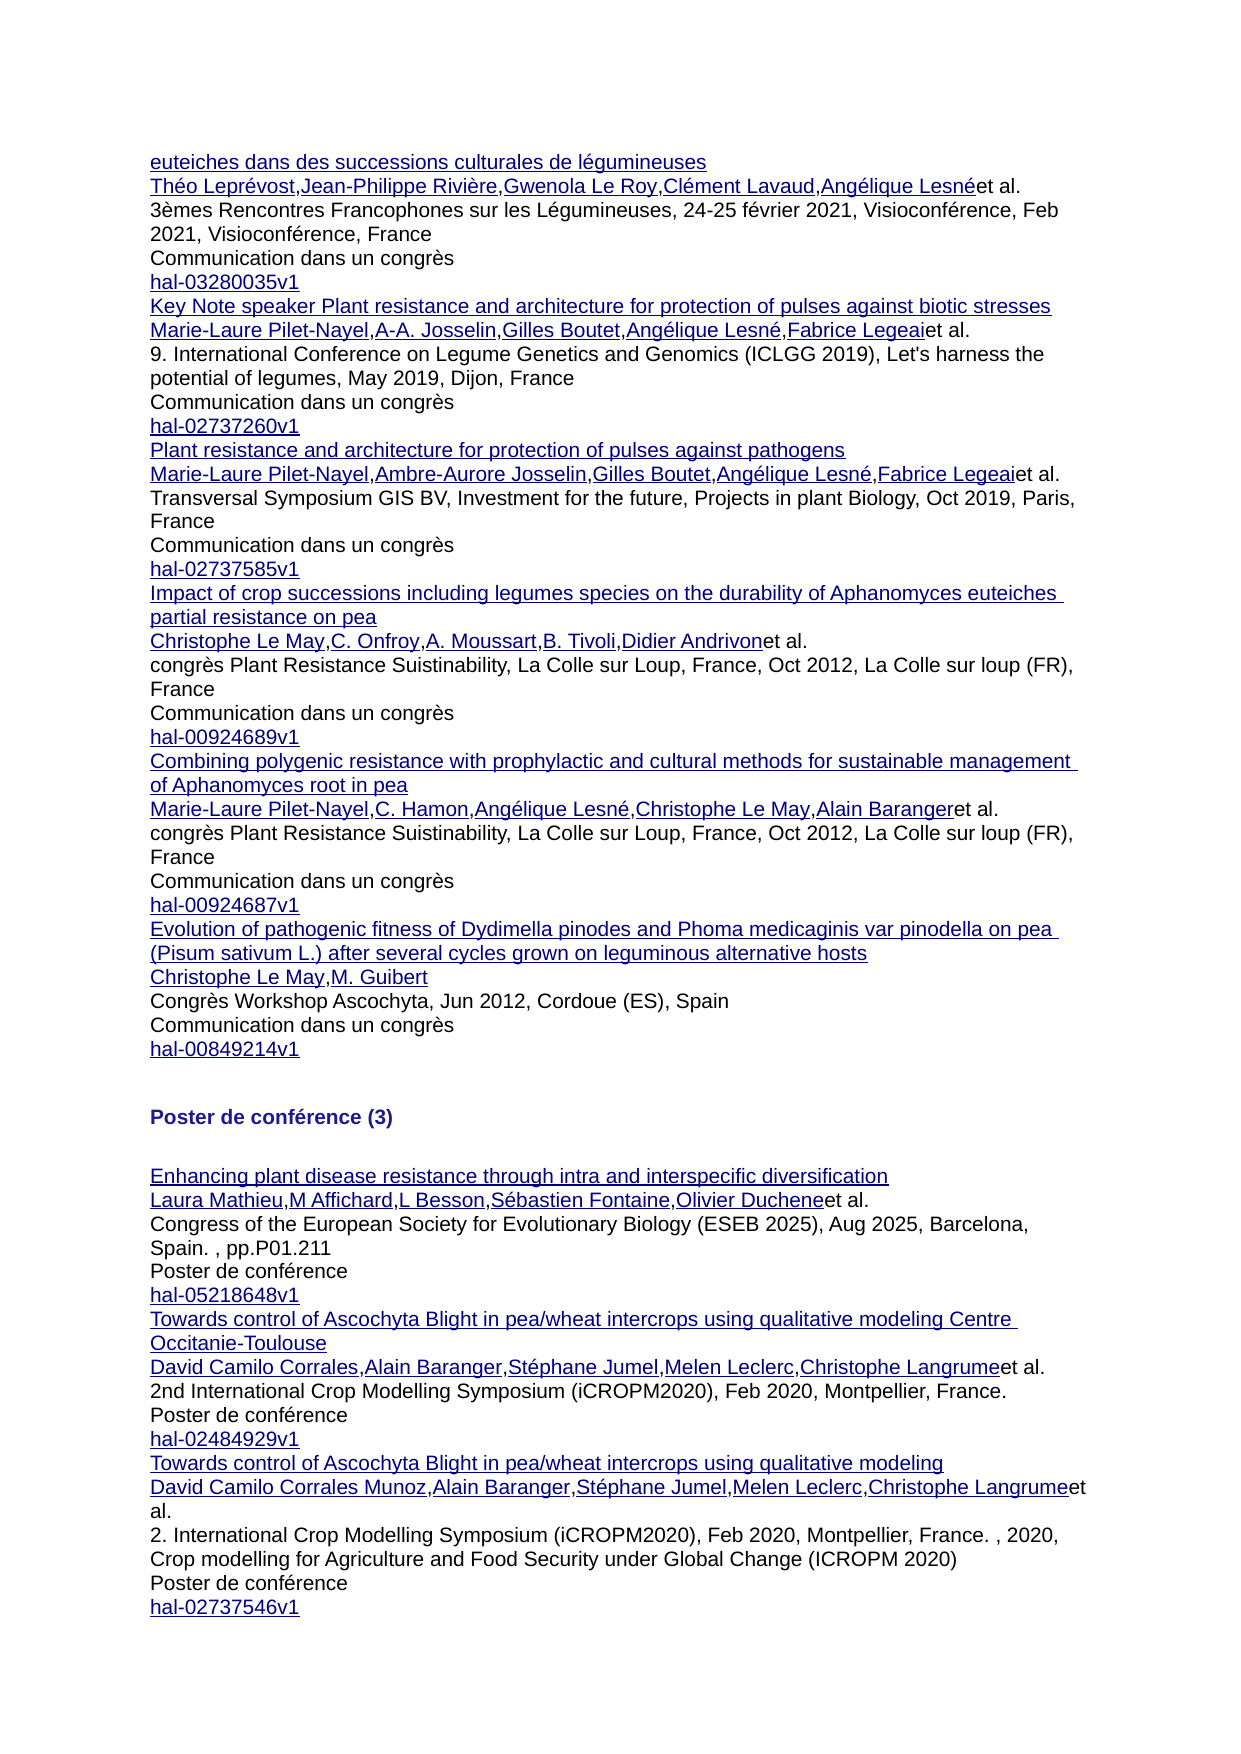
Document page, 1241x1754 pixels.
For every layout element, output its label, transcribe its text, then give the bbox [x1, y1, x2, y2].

table_cell Key Note speaker Plant resistance and architecture for protection of pulses against biotic stresses Marie-Laure Pilet-Nayel,A-A. Josselin,Gilles Boutet,Angélique Lesné,Fabrice Legeaiet al. 9. International Conference on Legume Genetics and Genomics (ICLGG 2019), Let's harness the potential of legumes, May 2019, Dijon, France Communication dans un congrès hal-02737260v1 [150, 294, 1090, 437]
table_cell Evolution of pathogenic fitness of Dydimella pinodes and Phoma medicaginis var pinodella on pea (Pisum sativum L.) after several cycles grown on leguminous alternative hosts Christophe Le May,M. Guibert Congrès Workshop Ascochyta, Jun 2012, Cordoue (ES), Spain Communication dans un congrès hal-00849214v1 [150, 917, 1090, 1060]
table_cell Impact of crop successions including legumes species on the durability of Aphanomyces euteiches partial resistance on pea Christophe Le May,C. Onfroy,A. Moussart,B. Tivoli,Didier Andrivonet al. congrès Plant Resistance Suistinability, La Colle sur Loup, France, Oct 2012, La Colle sur loup (FR), France Communication dans un congrès hal-00924689v1 [150, 581, 1090, 749]
subtitle Poster de conférence (3) [150, 1105, 1090, 1129]
table_header Enhancing plant disease resistance through intra and interspecific diversification Laura Mathieu,M Affichard,L Besson,Sébastien Fontaine,Olivier Ducheneet al. Congress of the European Society for Evolutionary Biology (ESEB 2025), Aug 2025, Barcelona, Spain. , pp.P01.211 Poster de conférence hal-05218648v1 [150, 1164, 1090, 1307]
table_cell Plant resistance and architecture for protection of pulses against pathogens Marie-Laure Pilet-Nayel,Ambre-Aurore Josselin,Gilles Boutet,Angélique Lesné,Fabrice Legeaiet al. Transversal Symposium GIS BV, Investment for the future, Projects in plant Biology, Oct 2019, Paris, France Communication dans un congrès hal-02737585v1 [150, 438, 1090, 581]
table_cell Towards control of Ascochyta Blight in pea/wheat intercrops using qualitative modeling Centre Occitanie-Toulouse David Camilo Corrales,Alain Baranger,Stéphane Jumel,Melen Leclerc,Christophe Langrumeet al. 2nd International Crop Modelling Symposium (iCROPM2020), Feb 2020, Montpellier, France. Poster de conférence hal-02484929v1 [150, 1307, 1090, 1451]
table_cell Impact des QTL de résistance sur l’évolution du pouvoir pathogène des populations d’Aphanomyces euteiches dans des successions culturales de légumineuses Théo Leprévost,Jean-Philippe Rivière,Gwenola Le Roy,Clément Lavaud,Angélique Lesnéet al. 3èmes Rencontres Francophones sur les Légumineuses, 24-25 février 2021, Visioconférence, Feb 2021, Visioconférence, France Communication dans un congrès hal-03280035v1 [150, 150, 1090, 294]
table_cell Combining polygenic resistance with prophylactic and cultural methods for sustainable management of Aphanomyces root in pea Marie-Laure Pilet-Nayel,C. Hamon,Angélique Lesné,Christophe Le May,Alain Barangeret al. congrès Plant Resistance Suistinability, La Colle sur Loup, France, Oct 2012, La Colle sur loup (FR), France Communication dans un congrès hal-00924687v1 [150, 749, 1090, 917]
table_cell Towards control of Ascochyta Blight in pea/wheat intercrops using qualitative modeling David Camilo Corrales Munoz,Alain Baranger,Stéphane Jumel,Melen Leclerc,Christophe Langrumeet al. 2. International Crop Modelling Symposium (iCROPM2020), Feb 2020, Montpellier, France. , 2020, Crop modelling for Agriculture and Food Security under Global Change (ICROPM 2020) Poster de conférence hal-02737546v1 [150, 1451, 1090, 1619]
